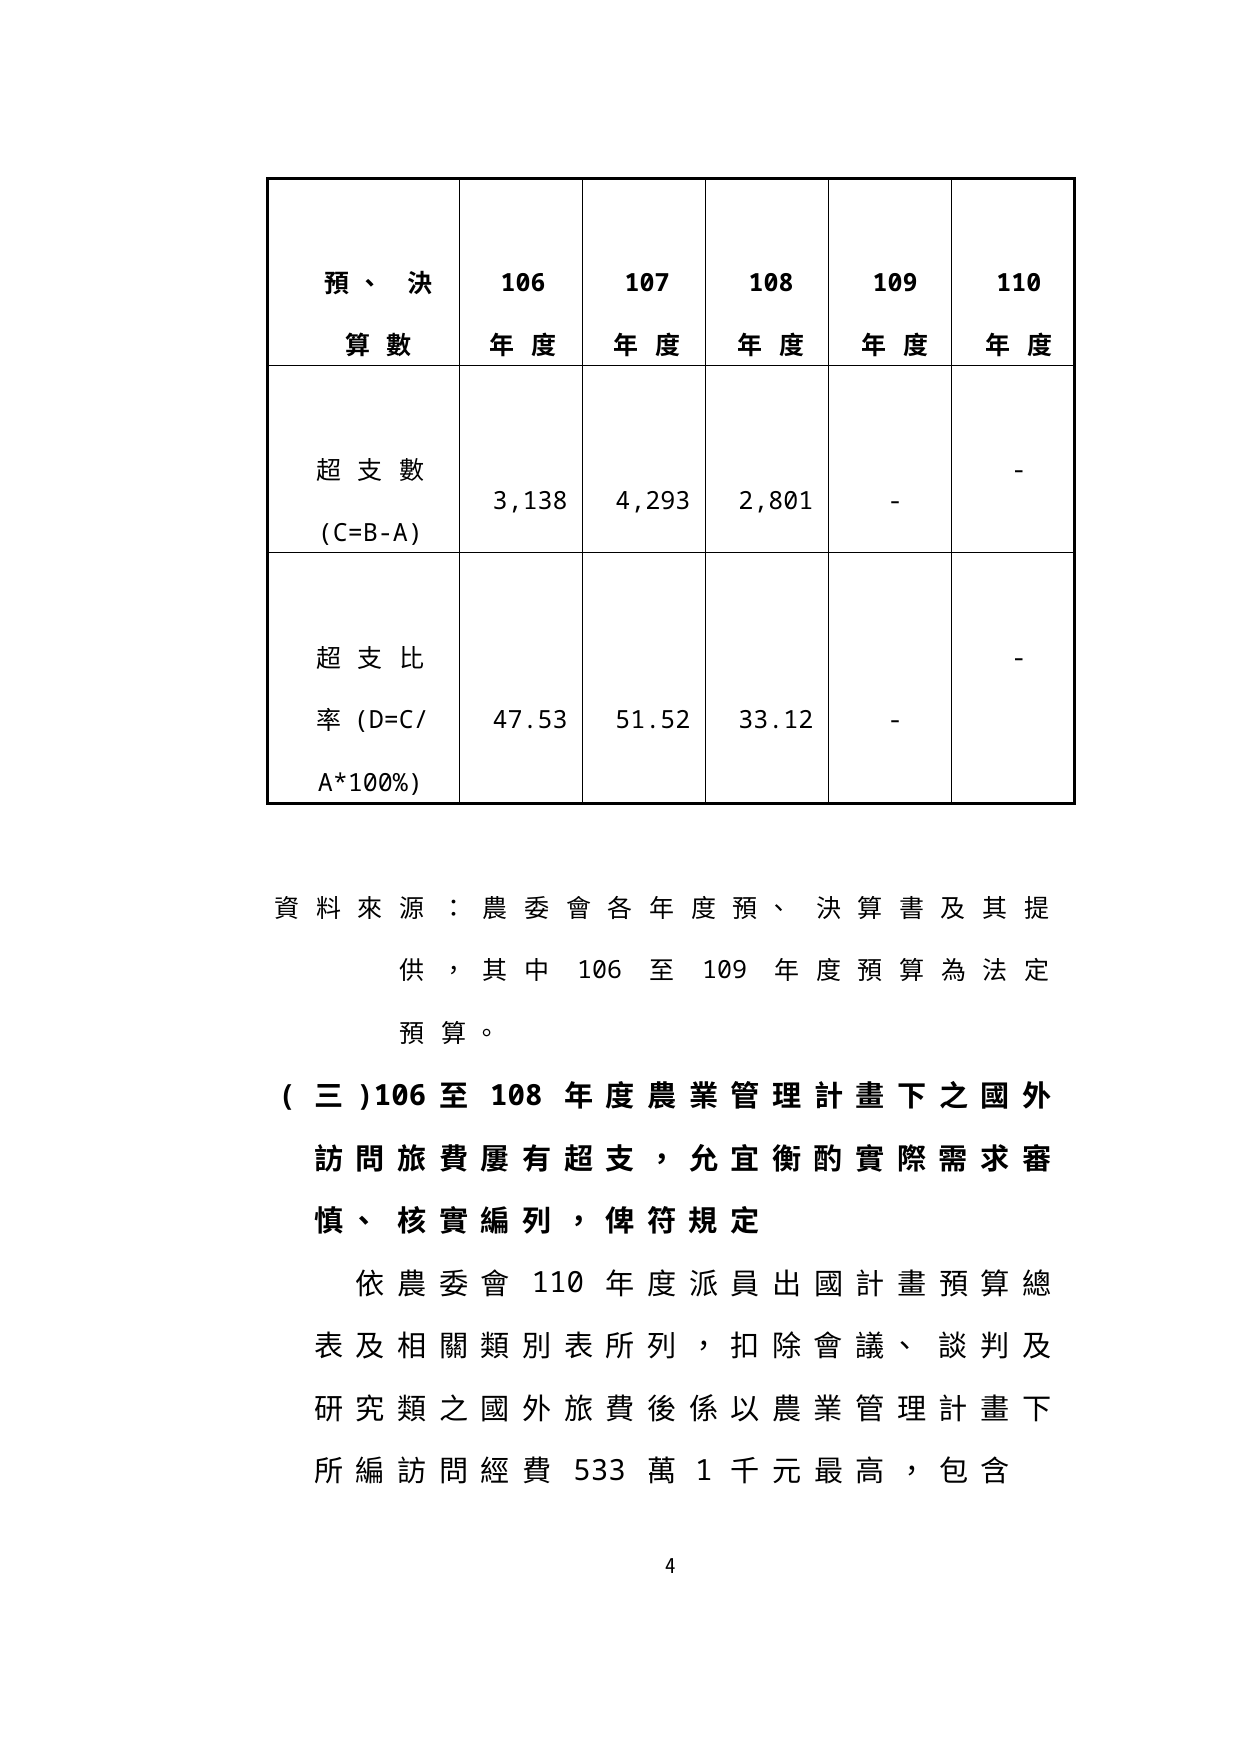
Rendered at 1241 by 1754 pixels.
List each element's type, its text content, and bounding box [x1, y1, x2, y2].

table_header 預、決算數 [269, 180, 459, 365]
table_header 106年度 [460, 180, 582, 365]
table_cell 3,138 [460, 366, 582, 552]
table_cell 4,293 [583, 366, 705, 552]
text (三)106至108年度農業管理計畫下之國外訪問旅費屢有超支，允宜衡酌實際需求審慎、核實編列，俾符規定 [242, 1052, 1058, 1240]
table_cell 2,801 [706, 366, 828, 552]
table_header 108年度 [706, 180, 828, 365]
table_cell - [829, 366, 951, 552]
text 依農委會110年度派員出國計畫預算總表及相關類別表所列，扣除會議、談判及研究類之國外旅費後係以農業管理計畫下所編訪問經費533萬1千元最高，包含 [271, 1240, 1058, 1490]
table_header 109年度 [829, 180, 951, 365]
table_cell 51.52 [583, 553, 705, 802]
table_cell - [952, 553, 1073, 802]
text 資料來源：農委會各年度預、決算書及其提供，其中106至109年度預算為法定預算。 [257, 865, 1058, 1052]
table_cell - [952, 366, 1073, 552]
table_cell 超支數(C=B-A) [269, 366, 459, 552]
table_cell 超支比率(D=C/A*100%) [269, 553, 459, 802]
table_cell 33.12 [706, 553, 828, 802]
table_cell - [829, 553, 951, 802]
table_cell 47.53 [460, 553, 582, 802]
table_header 110年度 [952, 180, 1073, 365]
table_header 107年度 [583, 180, 705, 365]
